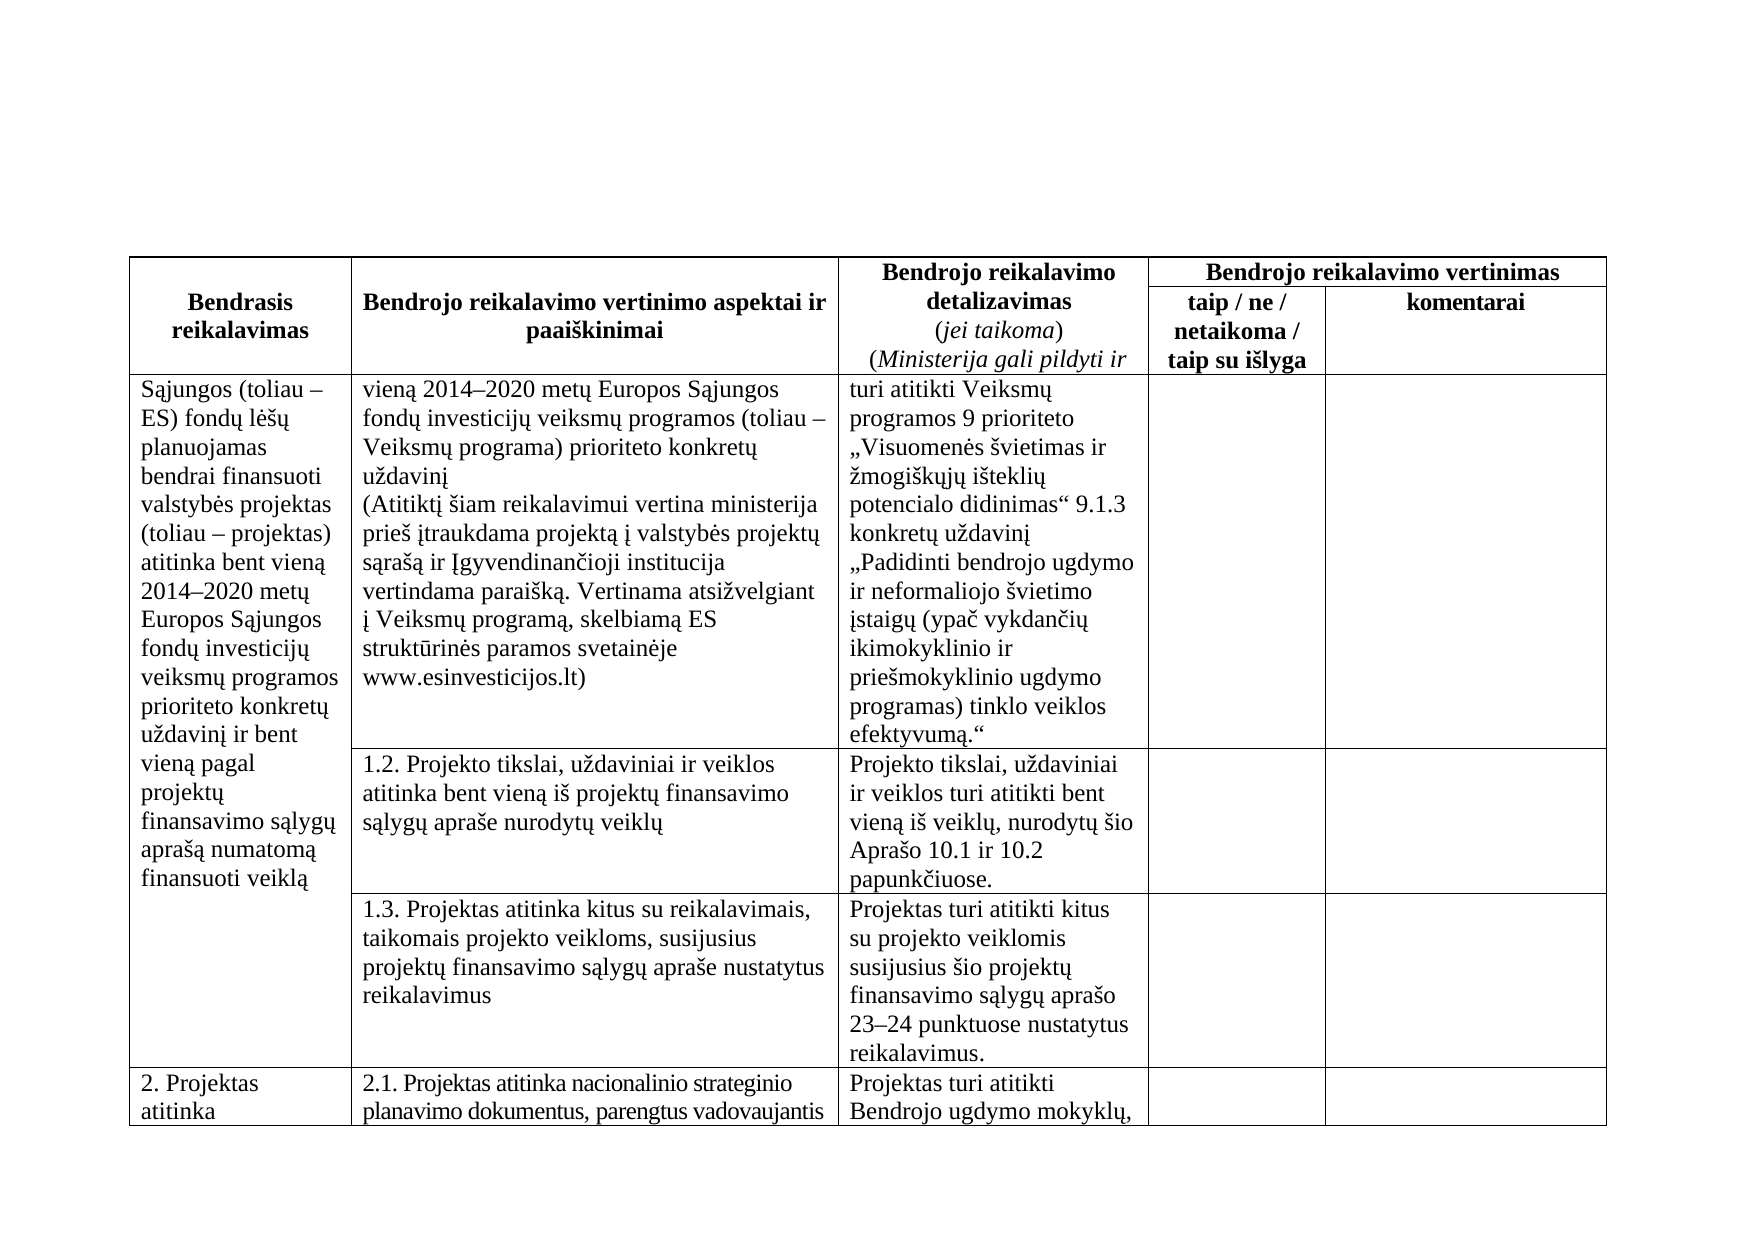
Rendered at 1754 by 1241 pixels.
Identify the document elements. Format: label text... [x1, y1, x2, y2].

table_cell taip / ne / netaikoma / taip su išlyga [1149, 287, 1325, 373]
table_cell [1326, 894, 1606, 1067]
table_cell Projektas turi atitikti Bendrojo ugdymo mokyklų, vykdančių pradinio ir pagrindinio ugdymo programas, stiprinimo ir inkliuzinio ugdymo plėtros 2014–2016 metų veiksmų planą, patvirtintą Lietuvos Respublikos švietimo ir mokslo ministro 2014 m. rugsėjo 5 d. įsakymu Nr. V-808 „Dėl Bendrojo ugdymo mokyklų, vykdančių pradinio ir pagrindinio ugdymo programas, stiprinimo ir inkliuzinio ugdymo plėtros 2014–2016 metų veiksmų plano patvirtinimo.“ [839, 1068, 1148, 1125]
table_cell [1326, 749, 1606, 893]
table_cell Projekto tikslai ir uždaviniai turi atitikti Veiksmų programos 9 prioriteto „Visuomenės švietimas ir žmogiškųjų išteklių potencialo didinimas“ 9.1.3 konkretų uždavinį „Padidinti bendrojo ugdymo ir neformaliojo švietimo įstaigų (ypač vykdančių ikimokyklinio ir priešmokyklinio ugdymo programas) tinklo veiklos efektyvumą.“ [839, 375, 1148, 748]
table_header Bendrojo reikalavimo vertinimo aspektai ir paaiškinimai [352, 258, 838, 373]
table_cell 2.1. Projektas atitinka nacionalinio strateginio planavimo dokumentus, parengtus vadovaujantis [352, 1068, 838, 1125]
table_cell komentarai [1326, 287, 1606, 373]
table_cell 1.2. Projekto tikslai, uždaviniai ir veiklos atitinka bent vieną iš projektų finansavimo sąlygų apraše nurodytų veiklų [352, 749, 838, 893]
table_cell vieną 2014–2020 metų Europos Sąjungos fondų investicijų veiksmų programos (toliau – Veiksmų programa) prioriteto konkretų uždavinį (Atitiktį šiam reikalavimui vertina ministerija prieš įtraukdama projektą į valstybės projektų sąrašą ir Įgyvendinančioji institucija vertindama paraišką. Vertinama atsižvelgiant į Veiksmų programą, skelbiamą ES struktūrinės paramos svetainėje www.esinvesticijos.lt) [352, 375, 838, 748]
table_cell Projektas turi atitikti kitus su projekto veiklomis susijusius šio projektų finansavimo sąlygų aprašo 23–24 punktuose nustatytus reikalavimus. [839, 894, 1148, 1067]
table_cell 1.3. Projektas atitinka kitus su reikalavimais, taikomais projekto veikloms, susijusius projektų finansavimo sąlygų apraše nustatytus reikalavimus [352, 894, 838, 1067]
table_cell [1149, 894, 1325, 1067]
table_header Bendrasis reikalavimas [130, 258, 351, 373]
table_cell [1326, 1068, 1606, 1125]
table_cell Projekto tikslai, uždaviniai ir veiklos turi atitikti bent vieną iš veiklų, nurodytų šio Aprašo 10.1 ir 10.2 papunkčiuose. [839, 749, 1148, 893]
table_cell Sąjungos (toliau – ES) fondų lėšų planuojamas bendrai finansuoti valstybės projektas (toliau – projektas) atitinka bent vieną 2014–2020 metų Europos Sąjungos fondų investicijų veiksmų programos prioriteto konkretų uždavinį ir bent vieną pagal projektų finansavimo sąlygų aprašą numatomą finansuoti veiklą [130, 375, 351, 1067]
table_cell [1326, 375, 1606, 748]
table_header Bendrojo reikalavimo vertinimas [1149, 258, 1606, 286]
table_cell 2. Projektas atitinka [130, 1068, 351, 1125]
table_header Bendrojo reikalavimo detalizavimas (jei taikoma) (Ministerija gali pildyti ir tikslinti informaciją, esančią šiame stulpelyje) [839, 258, 1148, 373]
table_cell [1149, 1068, 1325, 1125]
table_cell [1149, 749, 1325, 893]
table_cell [1149, 375, 1325, 748]
